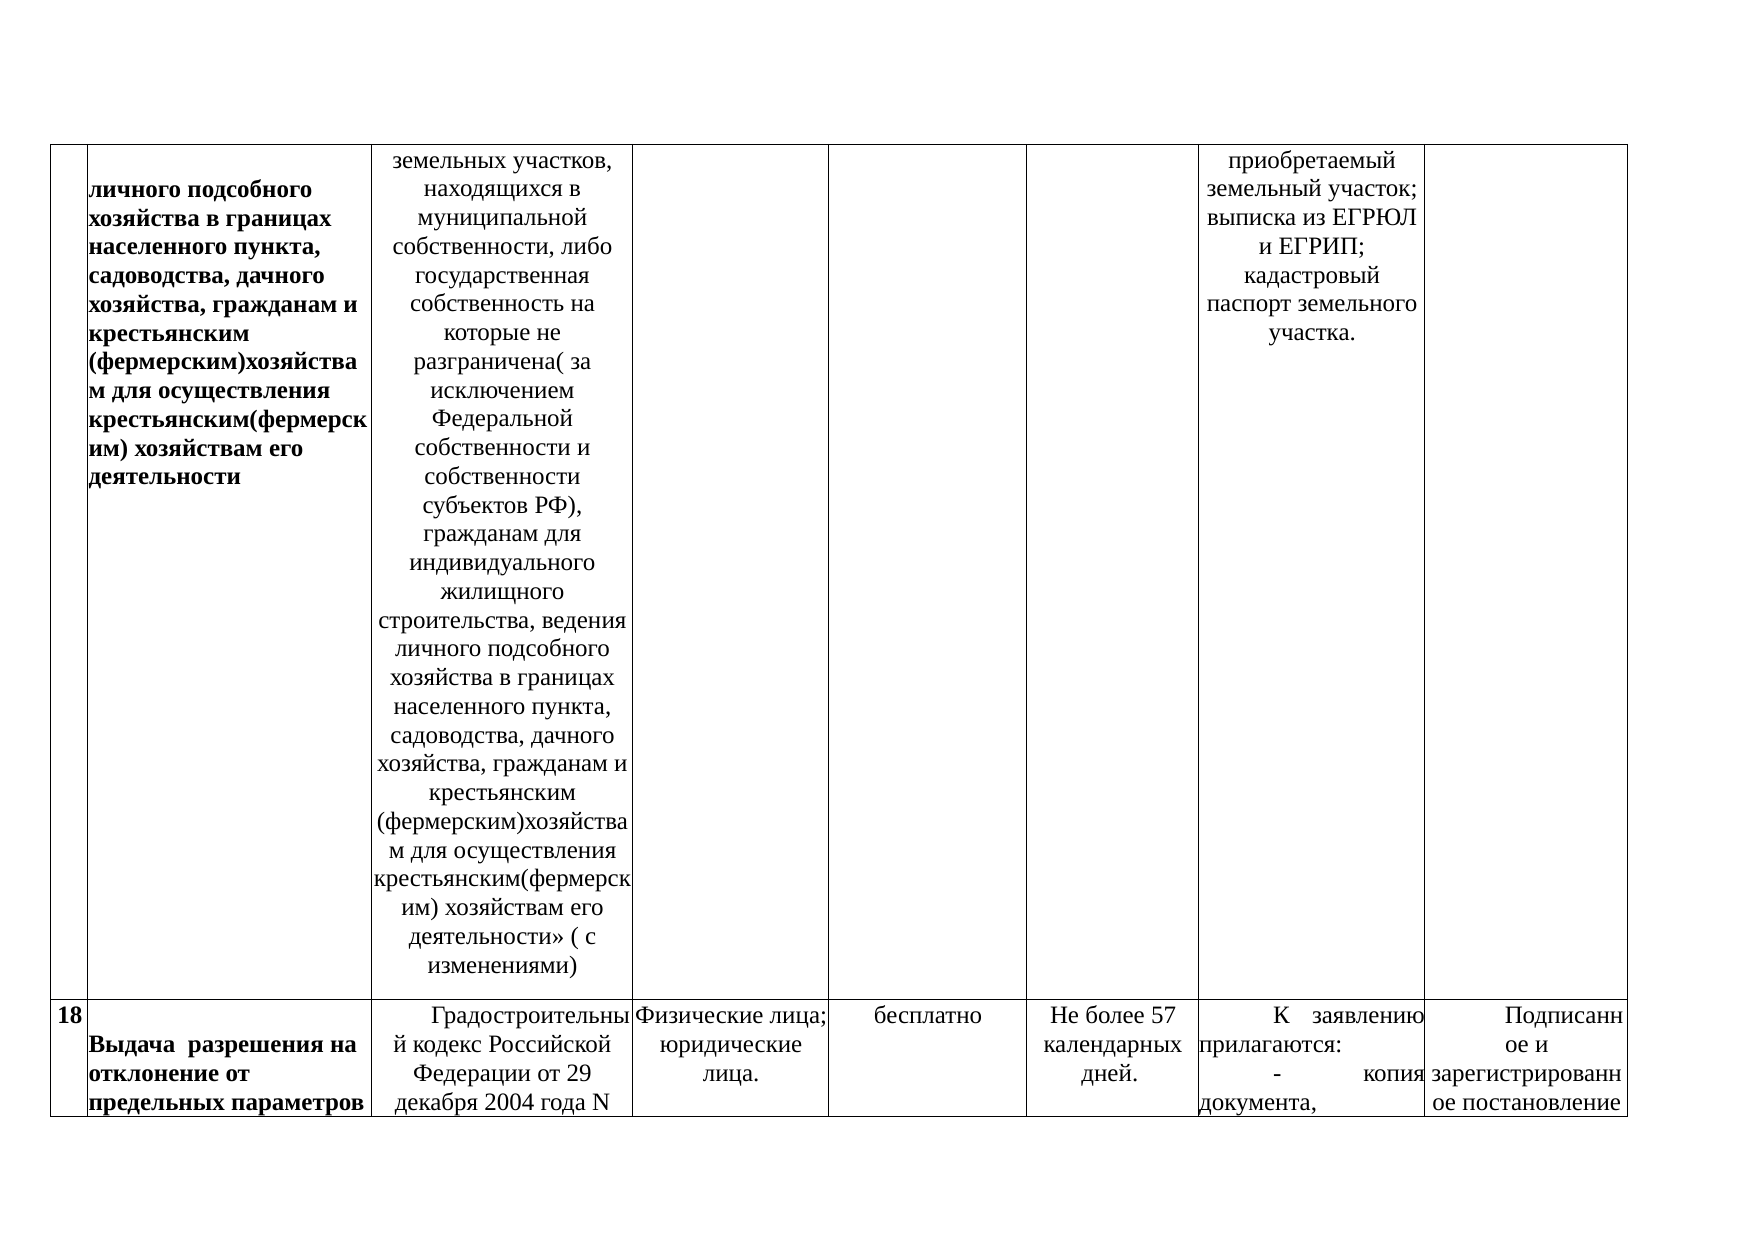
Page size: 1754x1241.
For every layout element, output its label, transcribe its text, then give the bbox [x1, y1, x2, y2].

table_cell [1425, 145, 1627, 999]
table_cell бесплатно [829, 1000, 1026, 1116]
table_cell Выдача разрешения на отклонение от предельных параметров [88, 1000, 371, 1116]
table_cell [633, 145, 828, 999]
table_cell [829, 145, 1026, 999]
table_cell [1027, 145, 1198, 999]
table_cell 18 [51, 1000, 87, 1116]
table_cell Подписанное и зарегистрированное постановление [1425, 1000, 1627, 1116]
table_cell Не более 57 календарных дней. [1027, 1000, 1198, 1116]
table_cell личного подсобного хозяйства в границах населенного пункта, садоводства, дачного хозяйства, гражданам и крестьянским (фермерским)хозяйствам для осуществления крестьянским(фермерским) хозяйствам его деятельности [88, 145, 371, 999]
table_cell Физические лица; юридические лица. [633, 1000, 828, 1116]
table_cell земельных участков, находящихся в муниципальной собственности, либо государственная собственность на которые не разграничена( за исключением Федеральной собственности и собственности субъектов РФ), гражданам для индивидуального жилищного строительства, ведения личного подсобного хозяйства в границах населенного пункта, садоводства, дачного хозяйства, гражданам и крестьянским (фермерским)хозяйствам для осуществления крестьянским(фермерским) хозяйствам его деятельности» ( с изменениями) [372, 145, 632, 999]
table_cell Градостроительный кодекс Российской Федерации от 29 декабря 2004 года N [372, 1000, 632, 1116]
table_cell [51, 145, 87, 999]
table_cell приобретаемый земельный участок; выписка из ЕГРЮЛ и ЕГРИП; кадастровый паспорт земельного участка. [1199, 145, 1424, 999]
table_cell К заявлению прилагаются: - копия документа, [1199, 1000, 1424, 1116]
